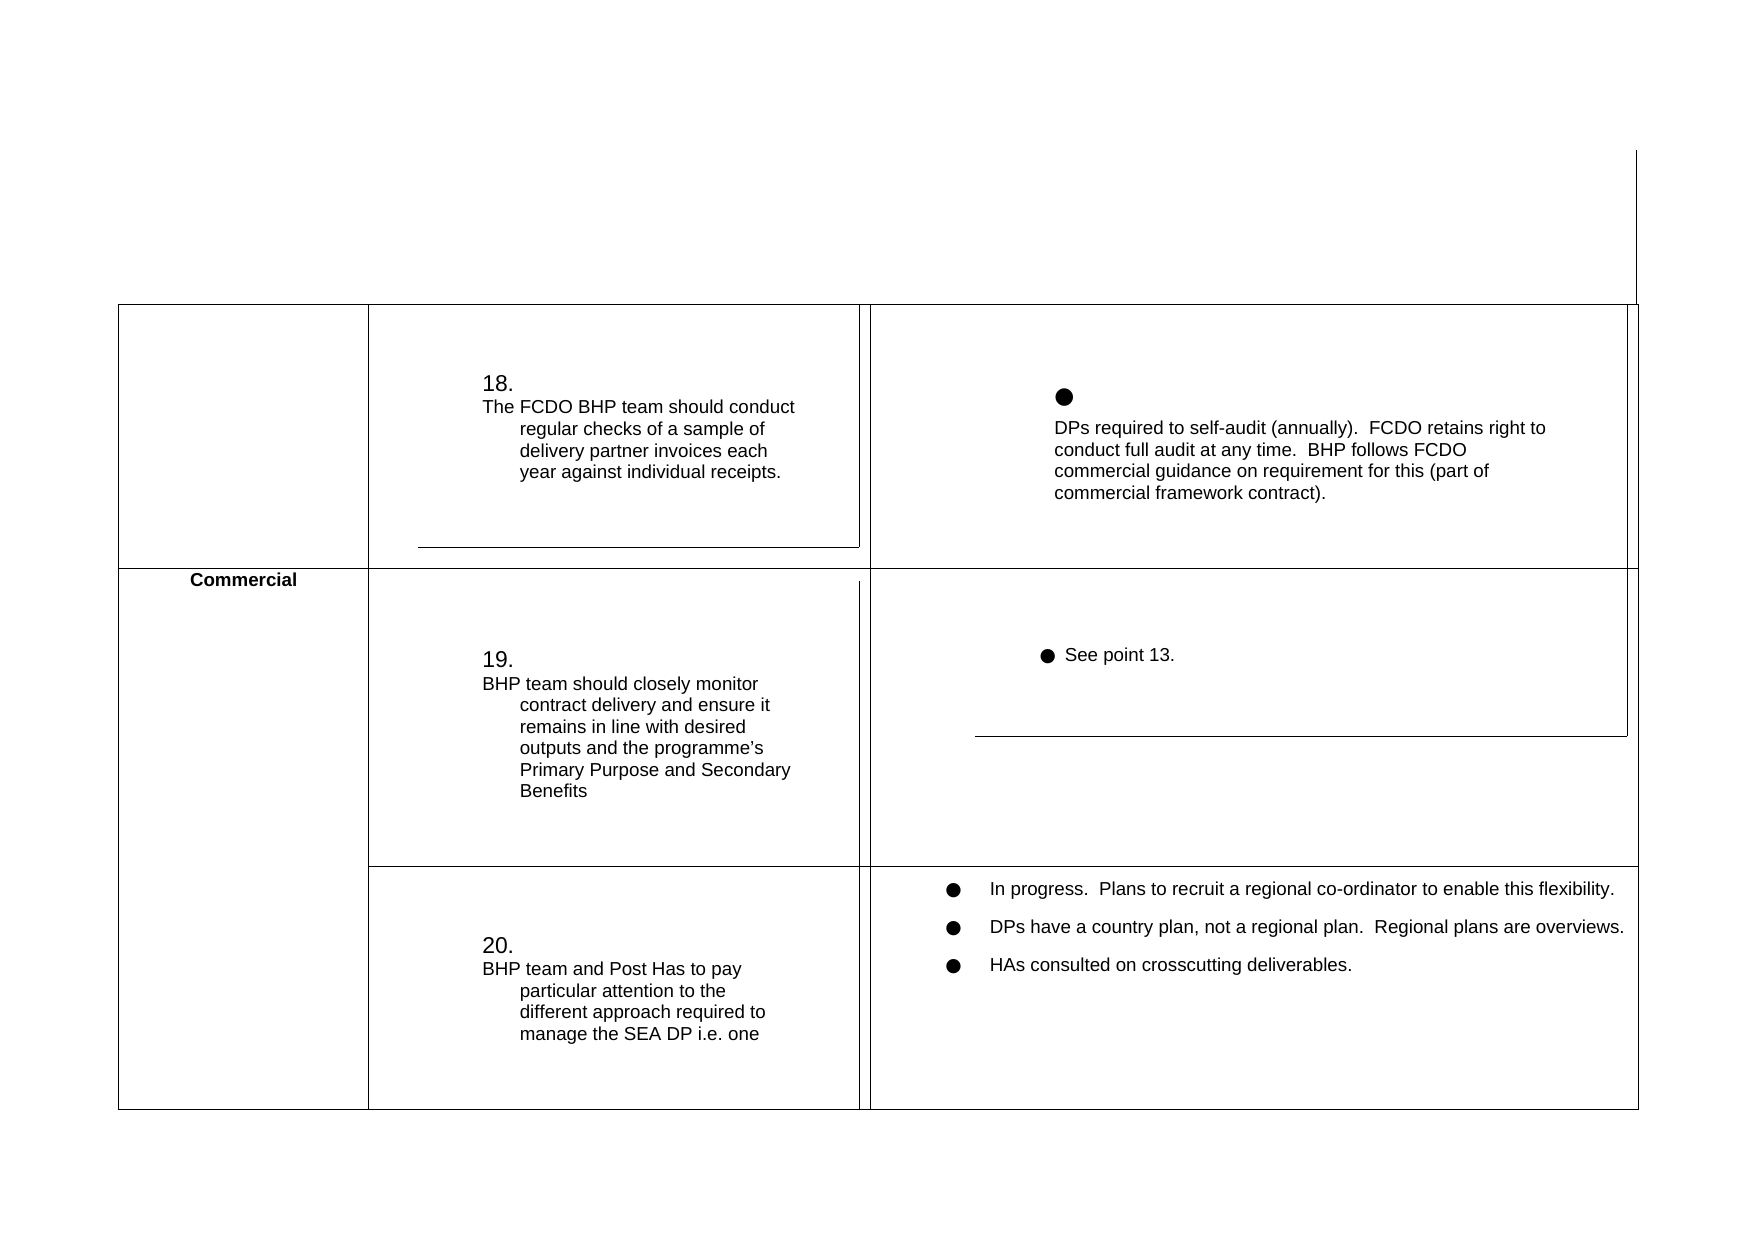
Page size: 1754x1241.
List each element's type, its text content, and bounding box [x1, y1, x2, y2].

table_cell BHP team and Post Has to pay particular attention to the different approach required to manage the SEA DP i.e. one [369, 867, 859, 1109]
table_cell Commercial [119, 569, 368, 1109]
table_cell BHP team should closely monitor contract delivery and ensure it remains in line with desired outputs and the programme’s Primary Purpose and Secondary Benefits [369, 569, 870, 866]
table_cell DPs required to self-audit (annually). FCDO retains right to conduct full audit at any time. BHP follows FCDO commercial guidance on requirement for this (part of commercial framework contract). [871, 305, 1627, 568]
table_cell In progress. Plans to recruit a regional co-ordinator to enable this flexibility. DPs have a country plan, not a regional plan. Regional plans are overviews. HAs consulted on crosscutting deliverables. [871, 867, 1638, 1109]
table_cell See point 13. [871, 569, 1638, 866]
table_cell The FCDO BHP team should conduct regular checks of a sample of delivery partner invoices each year against individual receipts. [369, 305, 870, 568]
table_cell [119, 305, 368, 568]
